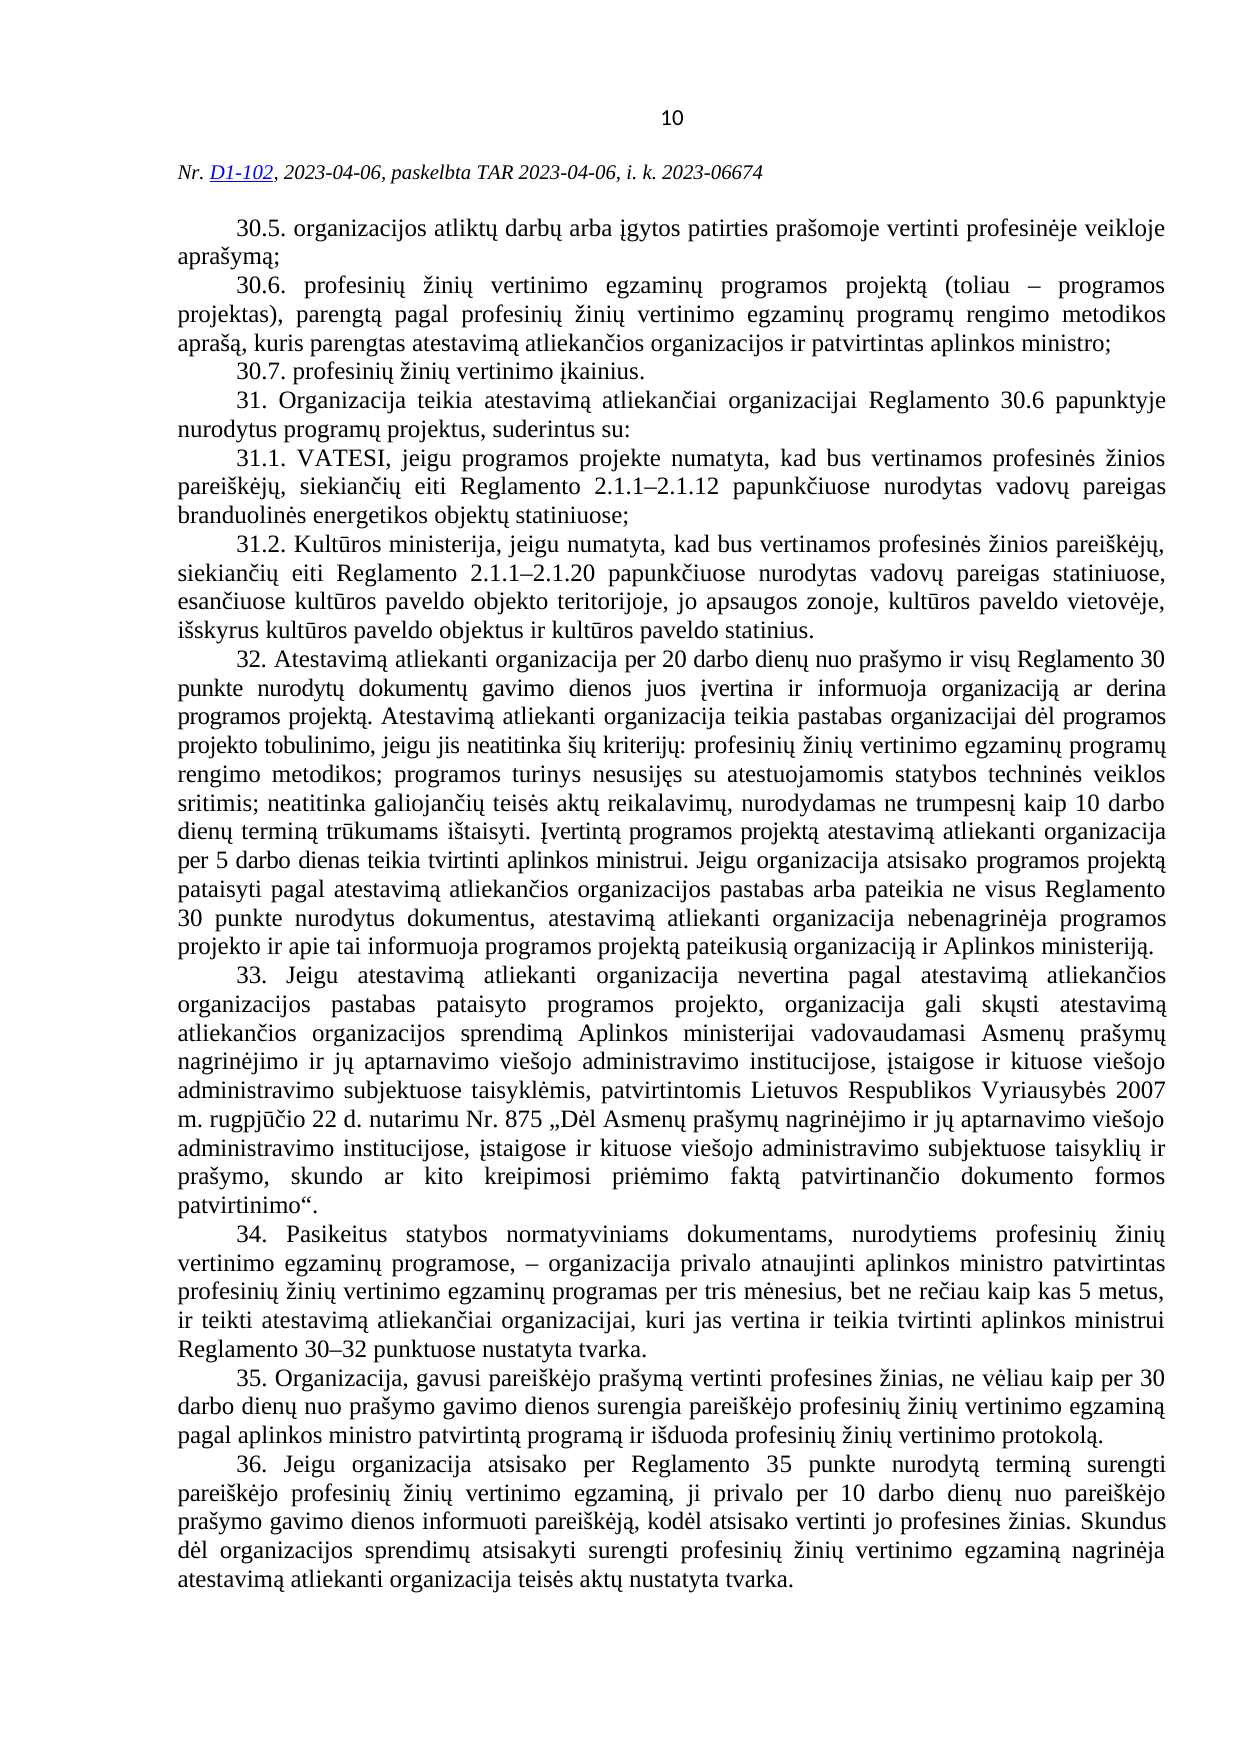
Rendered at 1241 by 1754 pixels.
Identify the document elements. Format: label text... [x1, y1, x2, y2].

text 30.5. organizacijos atliktų darbų arba įgytos patirties prašomoje vertinti profesinėje veikloje aprašymą; [177, 213, 1166, 270]
text 31.1. VATESI, jeigu programos projekte numatyta, kad bus vertinamos profesinės žinios pareiškėjų, siekiančių eiti Reglamento 2.1.1–2.1.12 papunkčiuose nurodytas vadovų pareigas branduolinės energetikos objektų statiniuose; [177, 443, 1166, 529]
text 31. Organizacija teikia atestavimą atliekančiai organizacijai Reglamento 30.6 papunktyje nurodytus programų projektus, suderintus su: [177, 385, 1166, 443]
text 30.6. profesinių žinių vertinimo egzaminų programos projektą (toliau – programos projektas), parengtą pagal profesinių žinių vertinimo egzaminų programų rengimo metodikos aprašą, kuris parengtas atestavimą atliekančios organizacijos ir patvirtintas aplinkos ministro; [177, 270, 1166, 356]
text 31.2. Kultūros ministerija, jeigu numatyta, kad bus vertinamos profesinės žinios pareiškėjų, siekiančių eiti Reglamento 2.1.1–2.1.20 papunkčiuose nurodytas vadovų pareigas statiniuose, esančiuose kultūros paveldo objekto teritorijoje, jo apsaugos zonoje, kultūros paveldo vietovėje, išskyrus kultūros paveldo objektus ir kultūros paveldo statinius. [177, 529, 1166, 644]
text 33. Jeigu atestavimą atliekanti organizacija nevertina pagal atestavimą atliekančios organizacijos pastabas pataisyto programos projekto, organizacija gali skųsti atestavimą atliekančios organizacijos sprendimą Aplinkos ministerijai vadovaudamasi Asmenų prašymų nagrinėjimo ir jų aptarnavimo viešojo administravimo institucijose, įstaigose ir kituose viešojo administravimo subjektuose taisyklėmis, patvirtintomis Lietuvos Respublikos Vyriausybės 2007 m. rugpjūčio 22 d. nutarimu Nr. 875 „Dėl Asmenų prašymų nagrinėjimo ir jų aptarnavimo viešojo administravimo institucijose, įstaigose ir kituose viešojo administravimo subjektuose taisyklių ir prašymo, skundo ar kito kreipimosi priėmimo faktą patvirtinančio dokumento formos patvirtinimo“. [177, 960, 1166, 1219]
text 36. Jeigu organizacija atsisako per Reglamento 35 punkte nurodytą terminą surengti pareiškėjo profesinių žinių vertinimo egzaminą, ji privalo per 10 darbo dienų nuo pareiškėjo prašymo gavimo dienos informuoti pareiškėją, kodėl atsisako vertinti jo profesines žinias. Skundus dėl organizacijos sprendimų atsisakyti surengti profesinių žinių vertinimo egzaminą nagrinėja atestavimą atliekanti organizacija teisės aktų nustatyta tvarka. [177, 1449, 1166, 1593]
text 32. Atestavimą atliekanti organizacija per 20 darbo dienų nuo prašymo ir visų Reglamento 30 punkte nurodytų dokumentų gavimo dienos juos įvertina ir informuoja organizaciją ar derina programos projektą. Atestavimą atliekanti organizacija teikia pastabas organizacijai dėl programos projekto tobulinimo, jeigu jis neatitinka šių kriterijų: profesinių žinių vertinimo egzaminų programų rengimo metodikos; programos turinys nesusijęs su atestuojamomis statybos techninės veiklos sritimis; neatitinka galiojančių teisės aktų reikalavimų, nurodydamas ne trumpesnį kaip 10 darbo dienų terminą trūkumams ištaisyti. Įvertintą programos projektą atestavimą atliekanti organizacija per 5 darbo dienas teikia tvirtinti aplinkos ministrui. Jeigu organizacija atsisako programos projektą pataisyti pagal atestavimą atliekančios organizacijos pastabas arba pateikia ne visus Reglamento 30 punkte nurodytus dokumentus, atestavimą atliekanti organizacija nebenagrinėja programos projekto ir apie tai informuoja programos projektą pateikusią organizaciją ir Aplinkos ministeriją. [177, 644, 1166, 960]
text Nr. D1-102, 2023-04-06, paskelbta TAR 2023-04-06, i. k. 2023-06674 [177, 160, 1166, 184]
text 35. Organizacija, gavusi pareiškėjo prašymą vertinti profesines žinias, ne vėliau kaip per 30 darbo dienų nuo prašymo gavimo dienos surengia pareiškėjo profesinių žinių vertinimo egzaminą pagal aplinkos ministro patvirtintą programą ir išduoda profesinių žinių vertinimo protokolą. [177, 1363, 1166, 1449]
text 30.7. profesinių žinių vertinimo įkainius. [177, 356, 1166, 385]
text 34. Pasikeitus statybos normatyviniams dokumentams, nurodytiems profesinių žinių vertinimo egzaminų programose, – organizacija privalo atnaujinti aplinkos ministro patvirtintas profesinių žinių vertinimo egzaminų programas per tris mėnesius, bet ne rečiau kaip kas 5 metus, ir teikti atestavimą atliekančiai organizacijai, kuri jas vertina ir teikia tvirtinti aplinkos ministrui Reglamento 30–32 punktuose nustatyta tvarka. [177, 1219, 1166, 1363]
